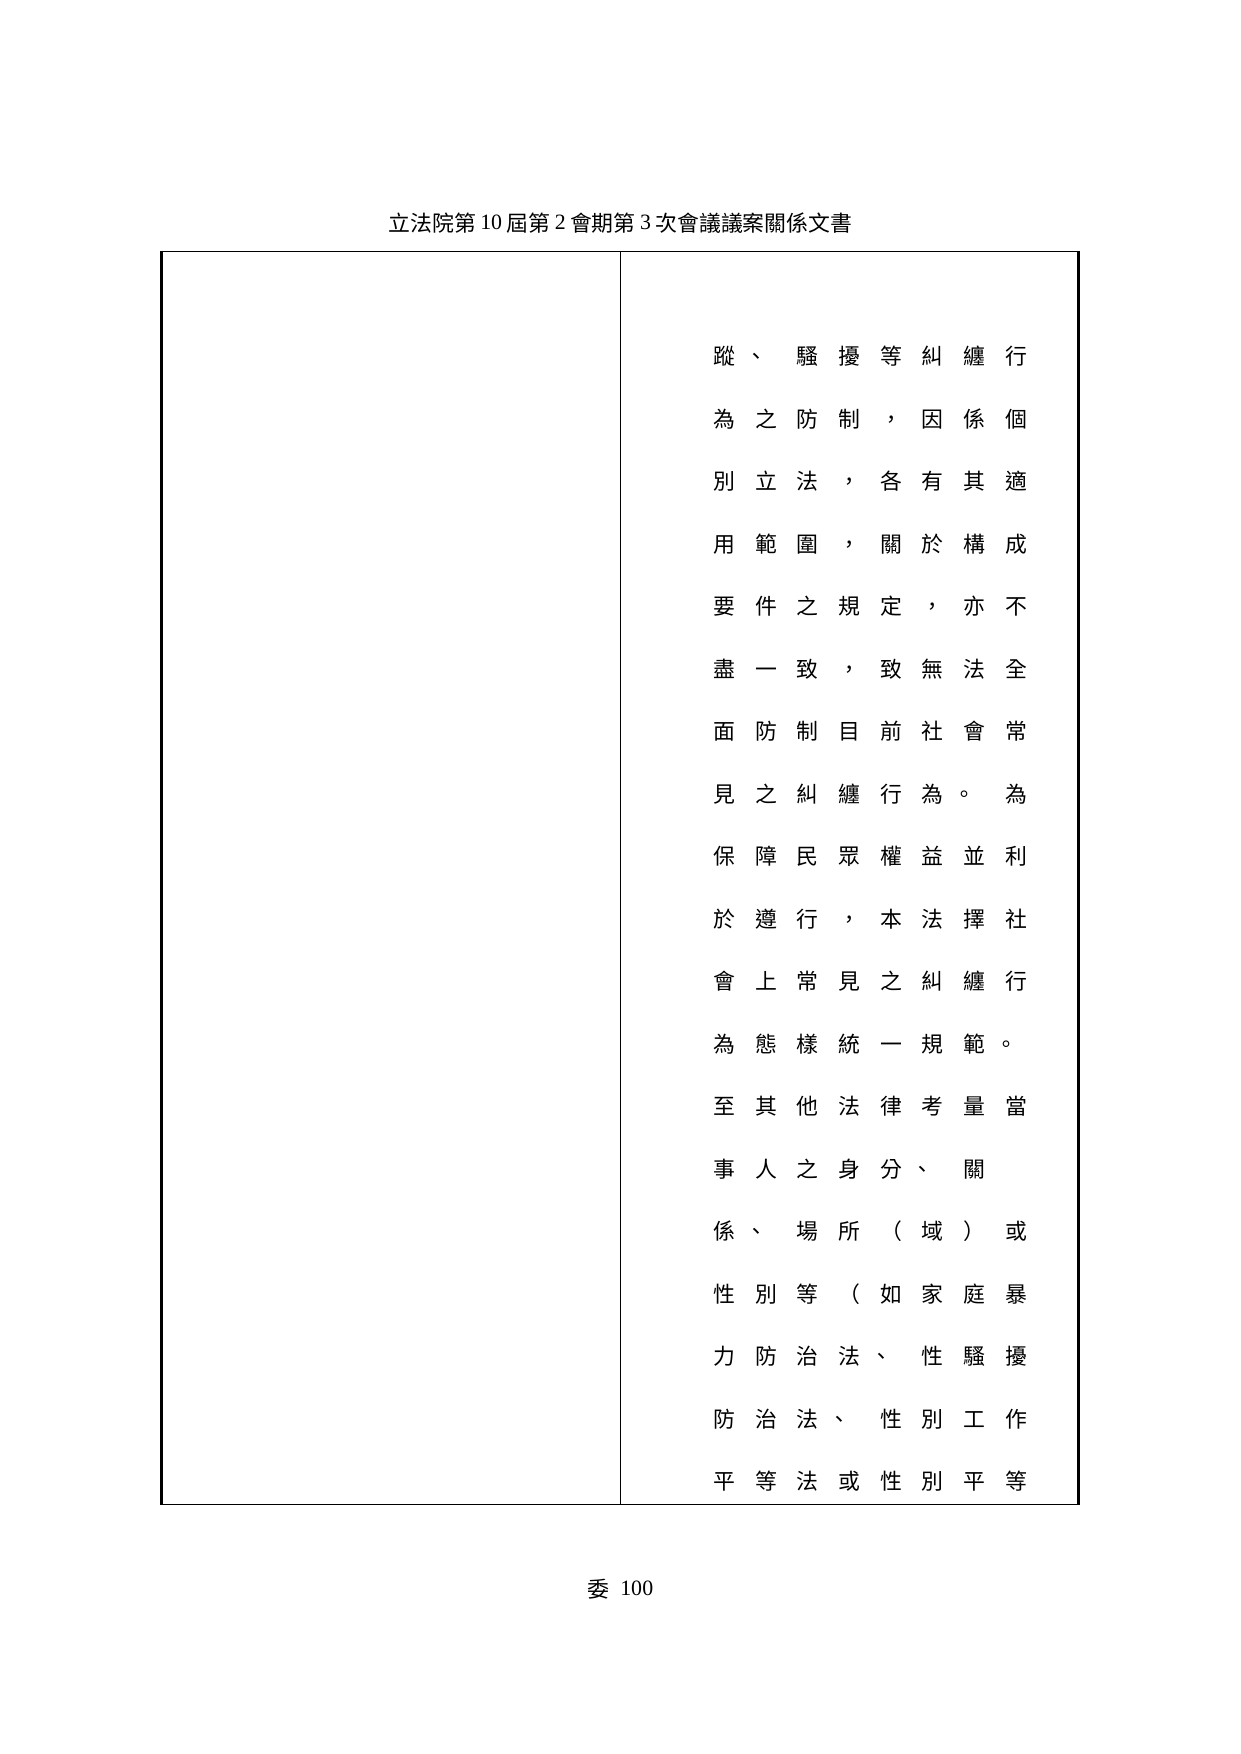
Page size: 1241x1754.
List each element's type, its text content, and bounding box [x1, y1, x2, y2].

table_cell 蹤、騷擾等糾纏行為之防制，因係個別立法，各有其適用範圍，關於構成要件之規定，亦不盡一致，致無法全面防制目前社會常見之糾纏行為。為保障民眾權益並利於遵行，本法擇社會上常見之糾纏行為態樣統一規範。至其他法律考量當事人之身分、關係、場所（域）或性別等（如家庭暴力防治法、性騷擾防治法、性別工作平等法或性別平等 [621, 252, 1077, 1504]
table_cell [163, 252, 620, 1504]
